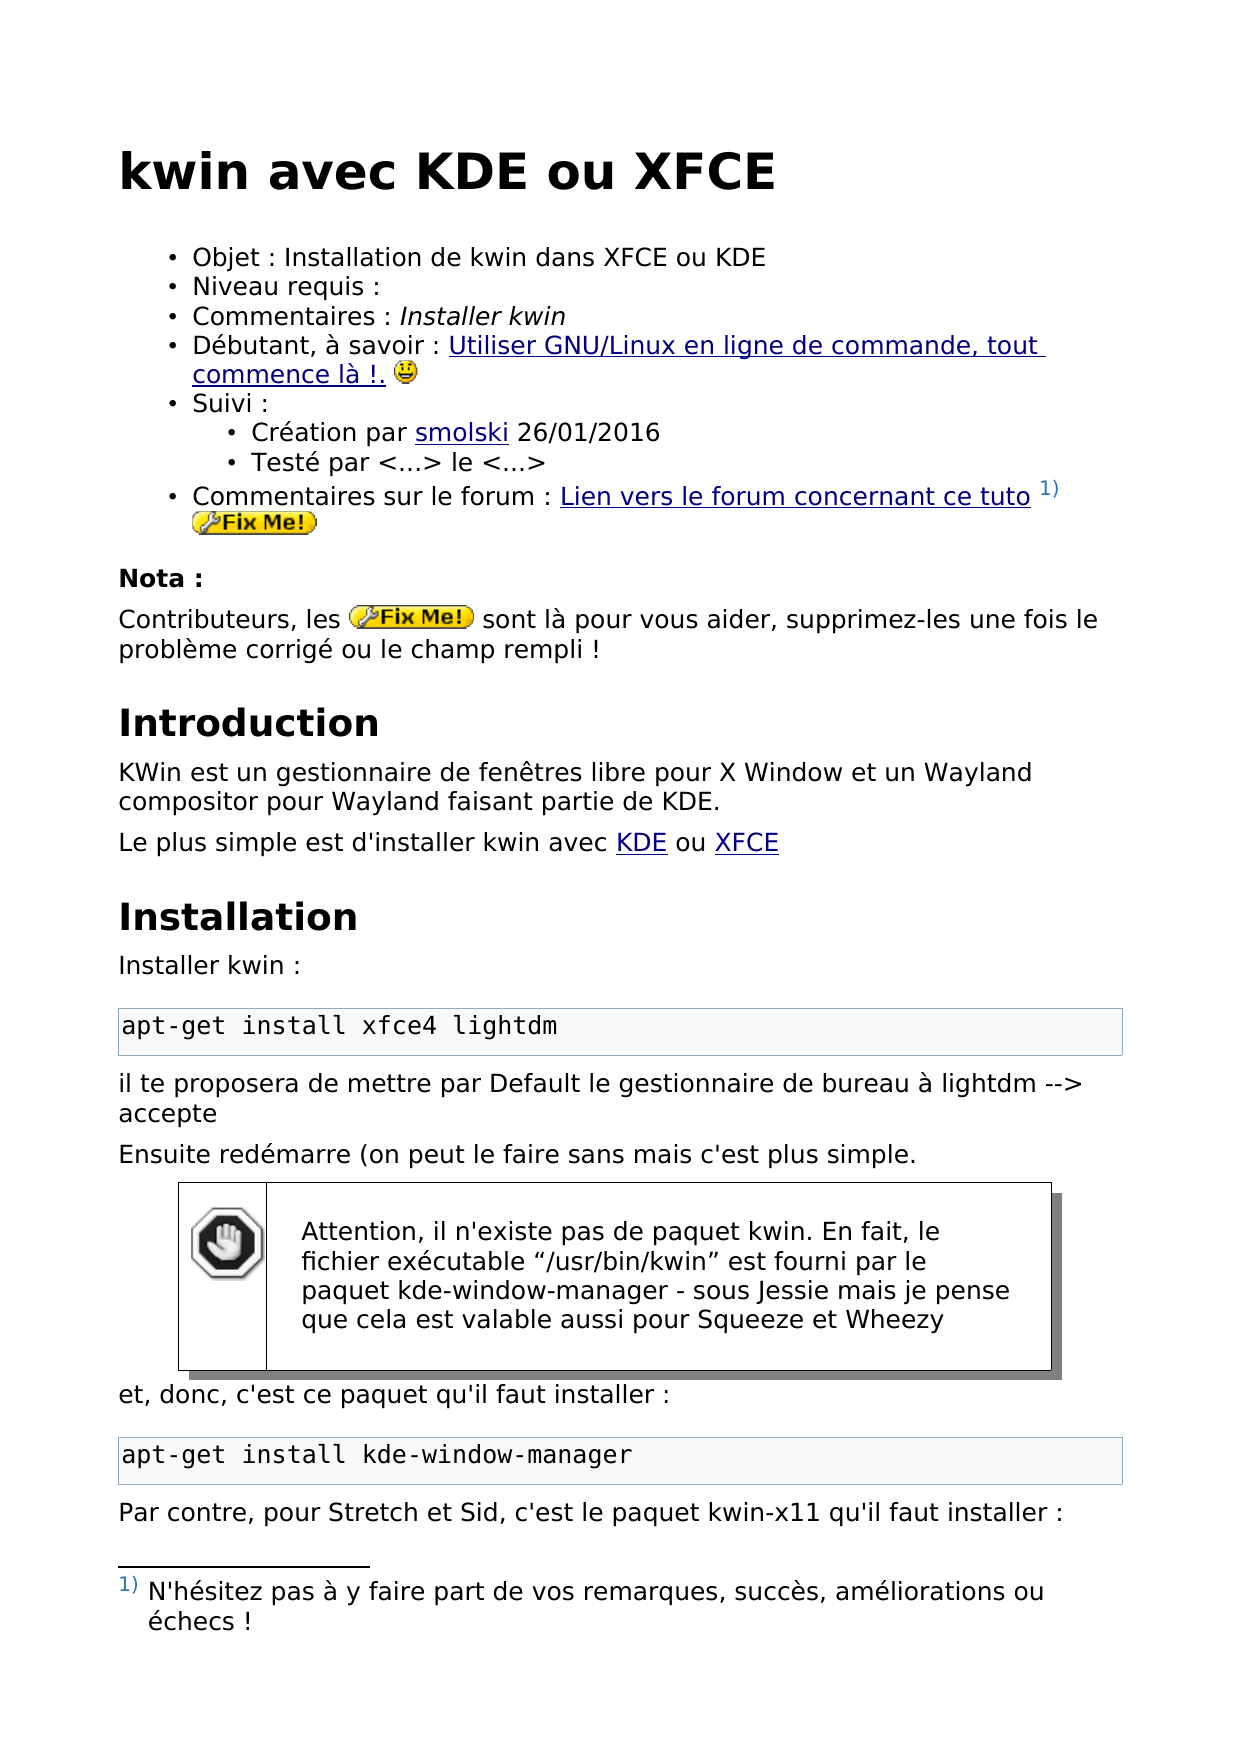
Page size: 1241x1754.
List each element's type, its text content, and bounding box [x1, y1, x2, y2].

list Objet : Installation de kwin dans XFCE ou KDE [177, 243, 1122, 272]
text Nota : [118, 564, 1122, 593]
picture [192, 511, 317, 535]
subtitle Installation [118, 895, 1122, 939]
text Par contre, pour Stretch et Sid, c'est le paquet kwin-x11 qu'il faut installer : [118, 1499, 1122, 1528]
table_header apt-get install xfce4 lightdm [119, 1009, 1122, 1055]
list Commentaires : Installer kwin [177, 302, 1122, 331]
text Ensuite redémarre (on peut le faire sans mais c'est plus simple. [118, 1140, 1122, 1169]
text et, donc, c'est ce paquet qu'il faut installer : [118, 1380, 1122, 1409]
text Contributeurs, les sont là pour vous aider, supprimez-les une fois le problème corrigé ou le champ rempli ! [118, 606, 1122, 664]
picture [394, 360, 418, 384]
text il te proposera de mettre par Default le gestionnaire de bureau à lightdm --> accepte [118, 1069, 1122, 1128]
list Création par smolski 26/01/2016 [236, 418, 1122, 448]
table_header [179, 1183, 266, 1370]
list Testé par <...> le <...> [236, 448, 1122, 477]
list Niveau requis : [177, 272, 1122, 302]
text Le plus simple est d'installer kwin avec KDE ou XFCE [118, 828, 1122, 858]
list N'hésitez pas à y faire part de vos remarques, succès, améliorations ou échecs ! [118, 1573, 1122, 1636]
list Suivi : [177, 389, 1122, 418]
list Commentaires sur le forum : Lien vers le forum concernant ce tuto [177, 477, 1122, 534]
list Débutant, à savoir : Utiliser GNU/Linux en ligne de commande, tout commence là !. [177, 331, 1122, 389]
subtitle Introduction [118, 702, 1122, 745]
picture [349, 605, 474, 629]
text KWin est un gestionnaire de fenêtres libre pour X Window et un Wayland compositor pour Wayland faisant partie de KDE. [118, 758, 1122, 816]
table_header apt-get install kde-window-manager [119, 1438, 1122, 1484]
picture [190, 1205, 266, 1281]
subtitle kwin avec KDE ou XFCE [118, 143, 1122, 201]
table_header Attention, il n'existe pas de paquet kwin. En fait, le fichier exécutable “/usr/bin/kwin” est fourni par le paquet kde-window-manager - sous Jessie mais je pense que cela est valable aussi pour Squeeze et Wheezy [267, 1183, 1051, 1370]
text Installer kwin : [118, 951, 1122, 981]
